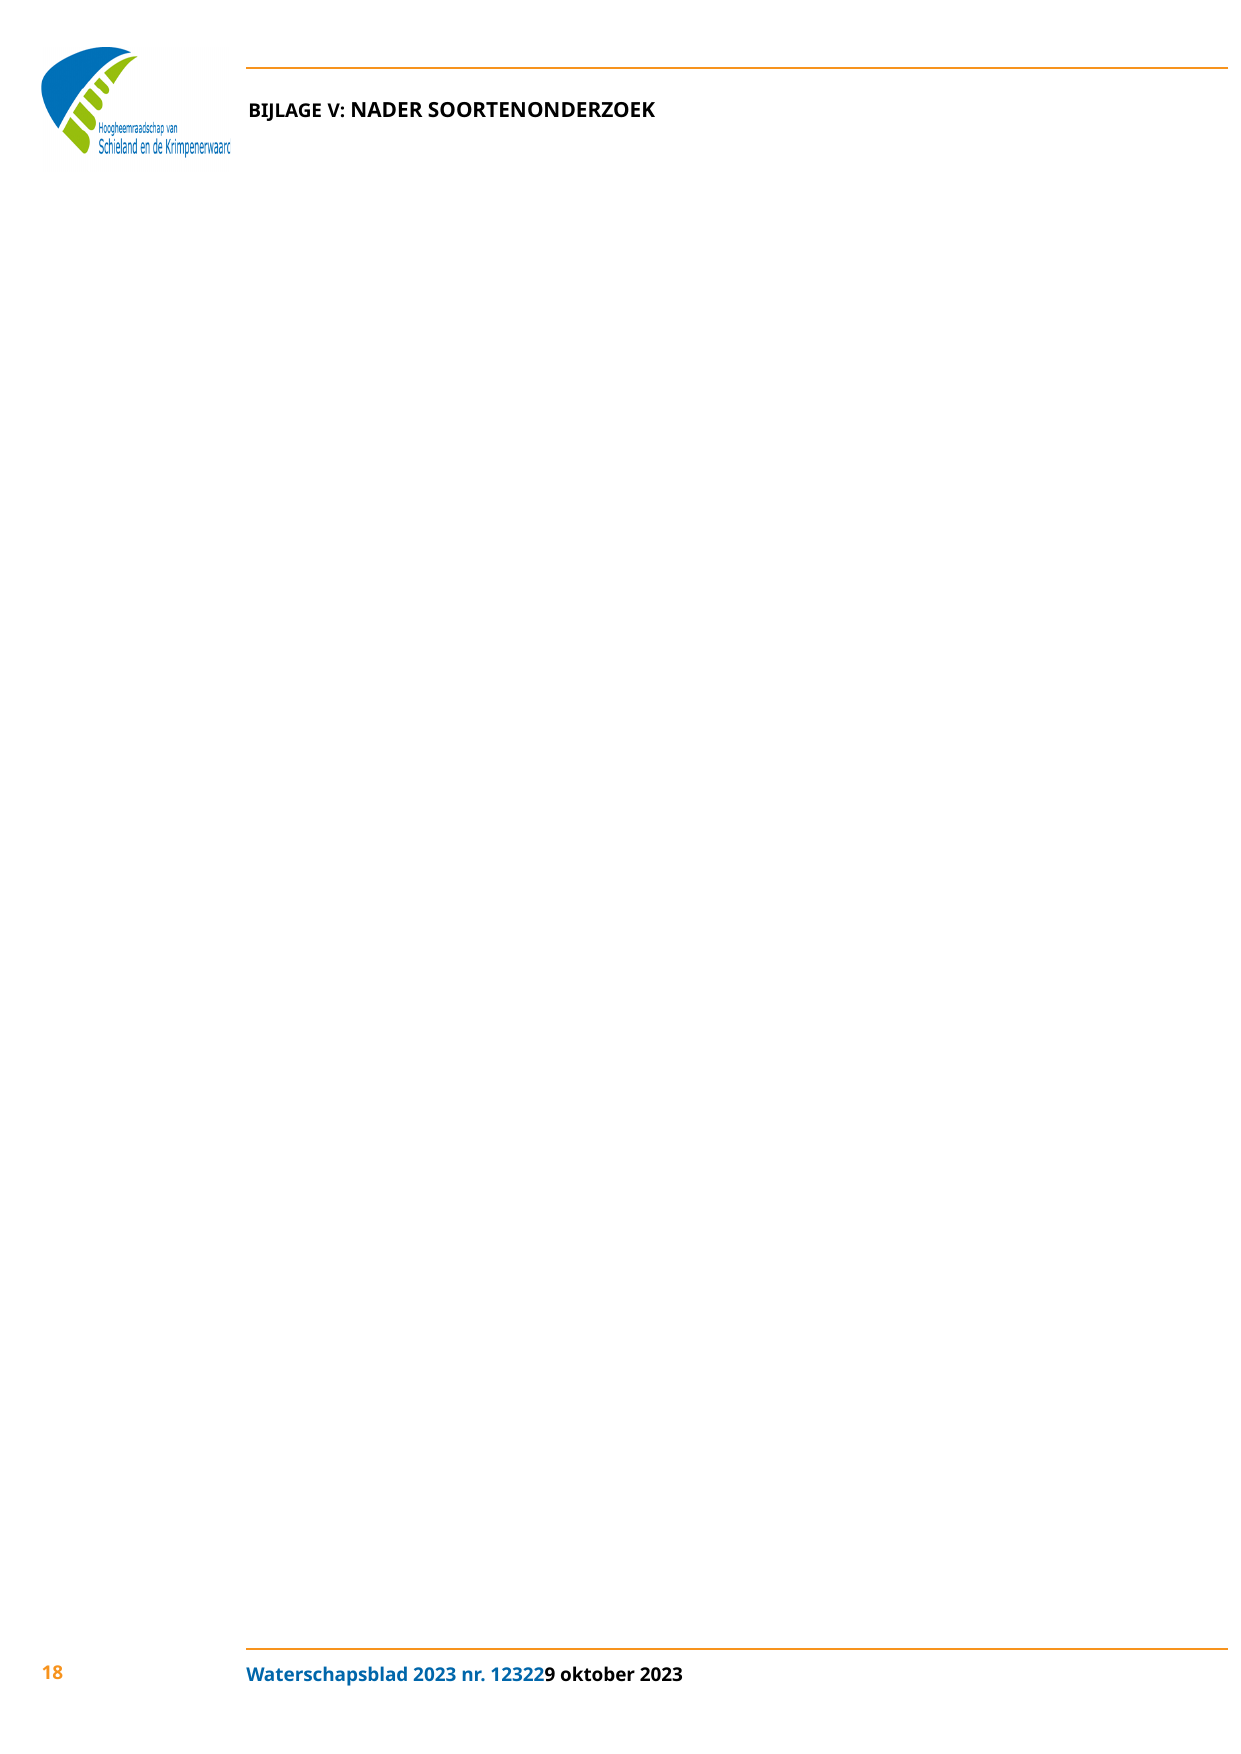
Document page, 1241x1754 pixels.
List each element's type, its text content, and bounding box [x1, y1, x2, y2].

picture [41, 47, 231, 172]
text BIJLAGE V: NADER SOORTENONDERZOEK [248, 95, 1152, 123]
